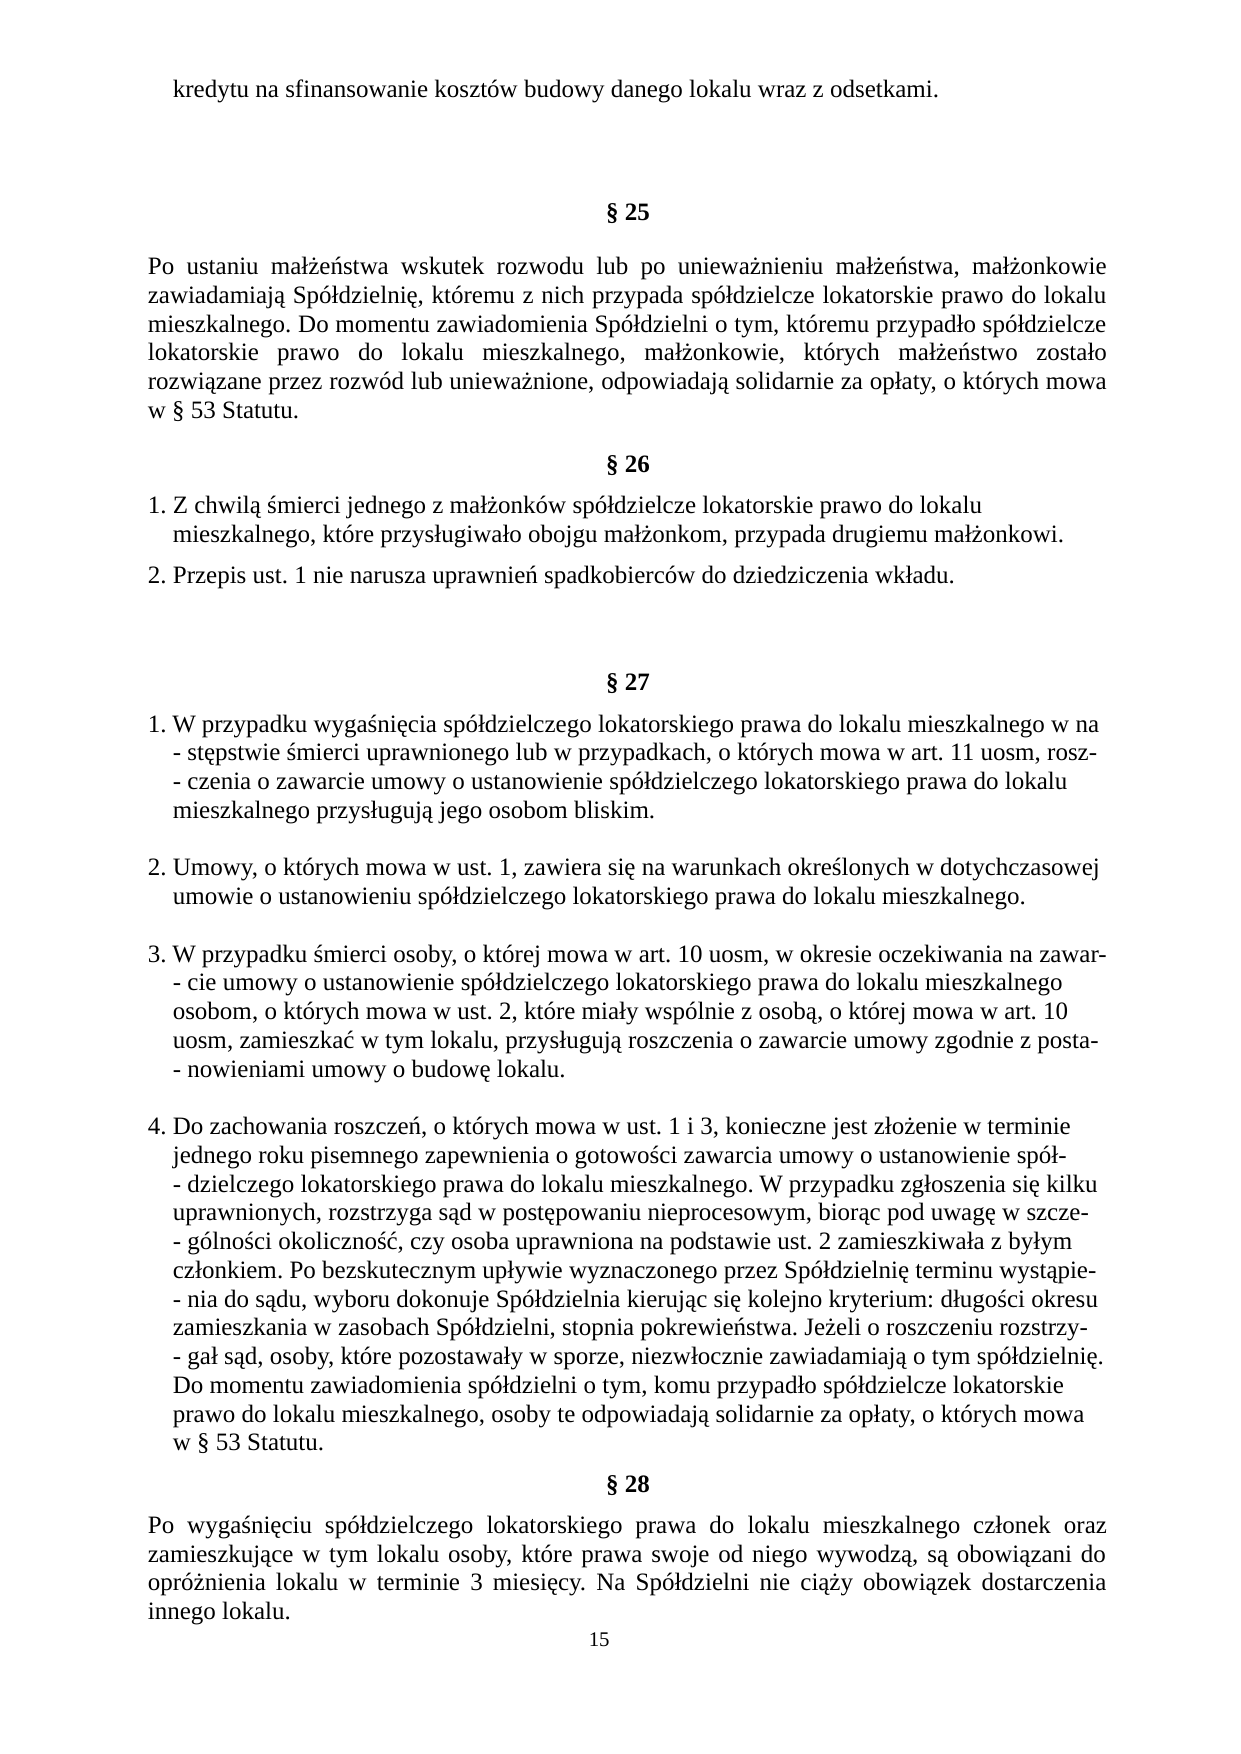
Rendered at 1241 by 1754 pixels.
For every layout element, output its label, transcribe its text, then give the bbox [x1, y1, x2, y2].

text 1. Z chwilą śmierci jednego z małżonków spółdzielcze lokatorskie prawo do lokalu [148, 490, 1107, 519]
text Po ustaniu małżeństwa wskutek rozwodu lub po unieważnieniu małżeństwa, małżonkowie zawiadamiają Spółdzielnię, któremu z nich przypada spółdzielcze lokatorskie prawo do lokalu mieszkalnego. Do momentu zawiadomienia Spółdzielni o tym, któremu przypadło spółdzielcze lokatorskie prawo do lokalu mieszkalnego, małżonkowie, których małżeństwo zostało rozwiązane przez rozwód lub unieważnione, odpowiadają solidarnie za opłaty, o których mowa w § 53 Statutu. [148, 251, 1107, 424]
text uprawnionych, rozstrzyga sąd w postępowaniu nieprocesowym, biorąc pod uwagę w szcze- [148, 1197, 1107, 1226]
text - dzielczego lokatorskiego prawa do lokalu mieszkalnego. W przypadku zgłoszenia się kilku [148, 1169, 1107, 1197]
text 2. Przepis ust. 1 nie narusza uprawnień spadkobierców do dziedziczenia wkładu. [148, 560, 1107, 589]
text w § 53 Statutu. [148, 1427, 1107, 1456]
text mieszkalnego, które przysługiwało obojgu małżonkom, przypada drugiemu małżonkowi. [148, 519, 1107, 547]
text uosm, zamieszkać w tym lokalu, przysługują roszczenia o zawarcie umowy zgodnie z posta- [148, 1025, 1107, 1054]
text 3. W przypadku śmierci osoby, o której mowa w art. 10 uosm, w okresie oczekiwania na zawar- [148, 939, 1107, 967]
text umowie o ustanowieniu spółdzielczego lokatorskiego prawa do lokalu mieszkalnego. [148, 881, 1107, 910]
text jednego roku pisemnego zapewnienia o gotowości zawarcia umowy o ustanowienie spół- [148, 1140, 1107, 1169]
text - cie umowy o ustanowienie spółdzielczego lokatorskiego prawa do lokalu mieszkalnego [148, 967, 1107, 996]
text - nowieniami umowy o budowę lokalu. [148, 1054, 1107, 1082]
text osobom, o których mowa w ust. 2, które miały wspólnie z osobą, o której mowa w art. 10 [148, 996, 1107, 1025]
text prawo do lokalu mieszkalnego, osoby te odpowiadają solidarnie za opłaty, o których mowa [148, 1399, 1107, 1427]
text 4. Do zachowania roszczeń, o których mowa w ust. 1 i 3, konieczne jest złożenie w terminie [148, 1111, 1107, 1140]
text mieszkalnego przysługują jego osobom bliskim. [148, 795, 1107, 824]
text 1. W przypadku wygaśnięcia spółdzielczego lokatorskiego prawa do lokalu mieszkalnego w na [148, 709, 1107, 737]
text - nia do sądu, wyboru dokonuje Spółdzielnia kierując się kolejno kryterium: długości okresu [148, 1284, 1107, 1312]
text - gał sąd, osoby, które pozostawały w sporze, niezwłocznie zawiadamiają o tym spółdzielnię. [148, 1341, 1107, 1370]
text zamieszkania w zasobach Spółdzielni, stopnia pokrewieństwa. Jeżeli o roszczeniu rozstrzy- [148, 1312, 1107, 1341]
text - gólności okoliczność, czy osoba uprawniona na podstawie ust. 2 zamieszkiwała z byłym [148, 1226, 1107, 1255]
text 2. Umowy, o których mowa w ust. 1, zawiera się na warunkach określonych w dotychczasowej [148, 852, 1107, 881]
text Po wygaśnięciu spółdzielczego lokatorskiego prawa do lokalu mieszkalnego członek oraz zamieszkujące w tym lokalu osoby, które prawa swoje od niego wywodzą, są obowiązani do opróżnienia lokalu w terminie 3 miesięcy. Na Spółdzielni nie ciąży obowiązek dostarczenia innego lokalu. [148, 1510, 1107, 1625]
text § 26 [148, 449, 1107, 477]
text § 27 [148, 667, 1107, 696]
text - czenia o zawarcie umowy o ustanowienie spółdzielczego lokatorskiego prawa do lokalu [148, 766, 1107, 795]
text - stępstwie śmierci uprawnionego lub w przypadkach, o których mowa w art. 11 uosm, rosz- [148, 737, 1107, 766]
text § 28 [148, 1469, 1107, 1497]
text członkiem. Po bezskutecznym upływie wyznaczonego przez Spółdzielnię terminu wystąpie- [148, 1255, 1107, 1284]
text § 25 [148, 197, 1107, 226]
text Do momentu zawiadomienia spółdzielni o tym, komu przypadło spółdzielcze lokatorskie [148, 1370, 1107, 1399]
text kredytu na sfinansowanie kosztów budowy danego lokalu wraz z odsetkami. [148, 74, 1107, 102]
